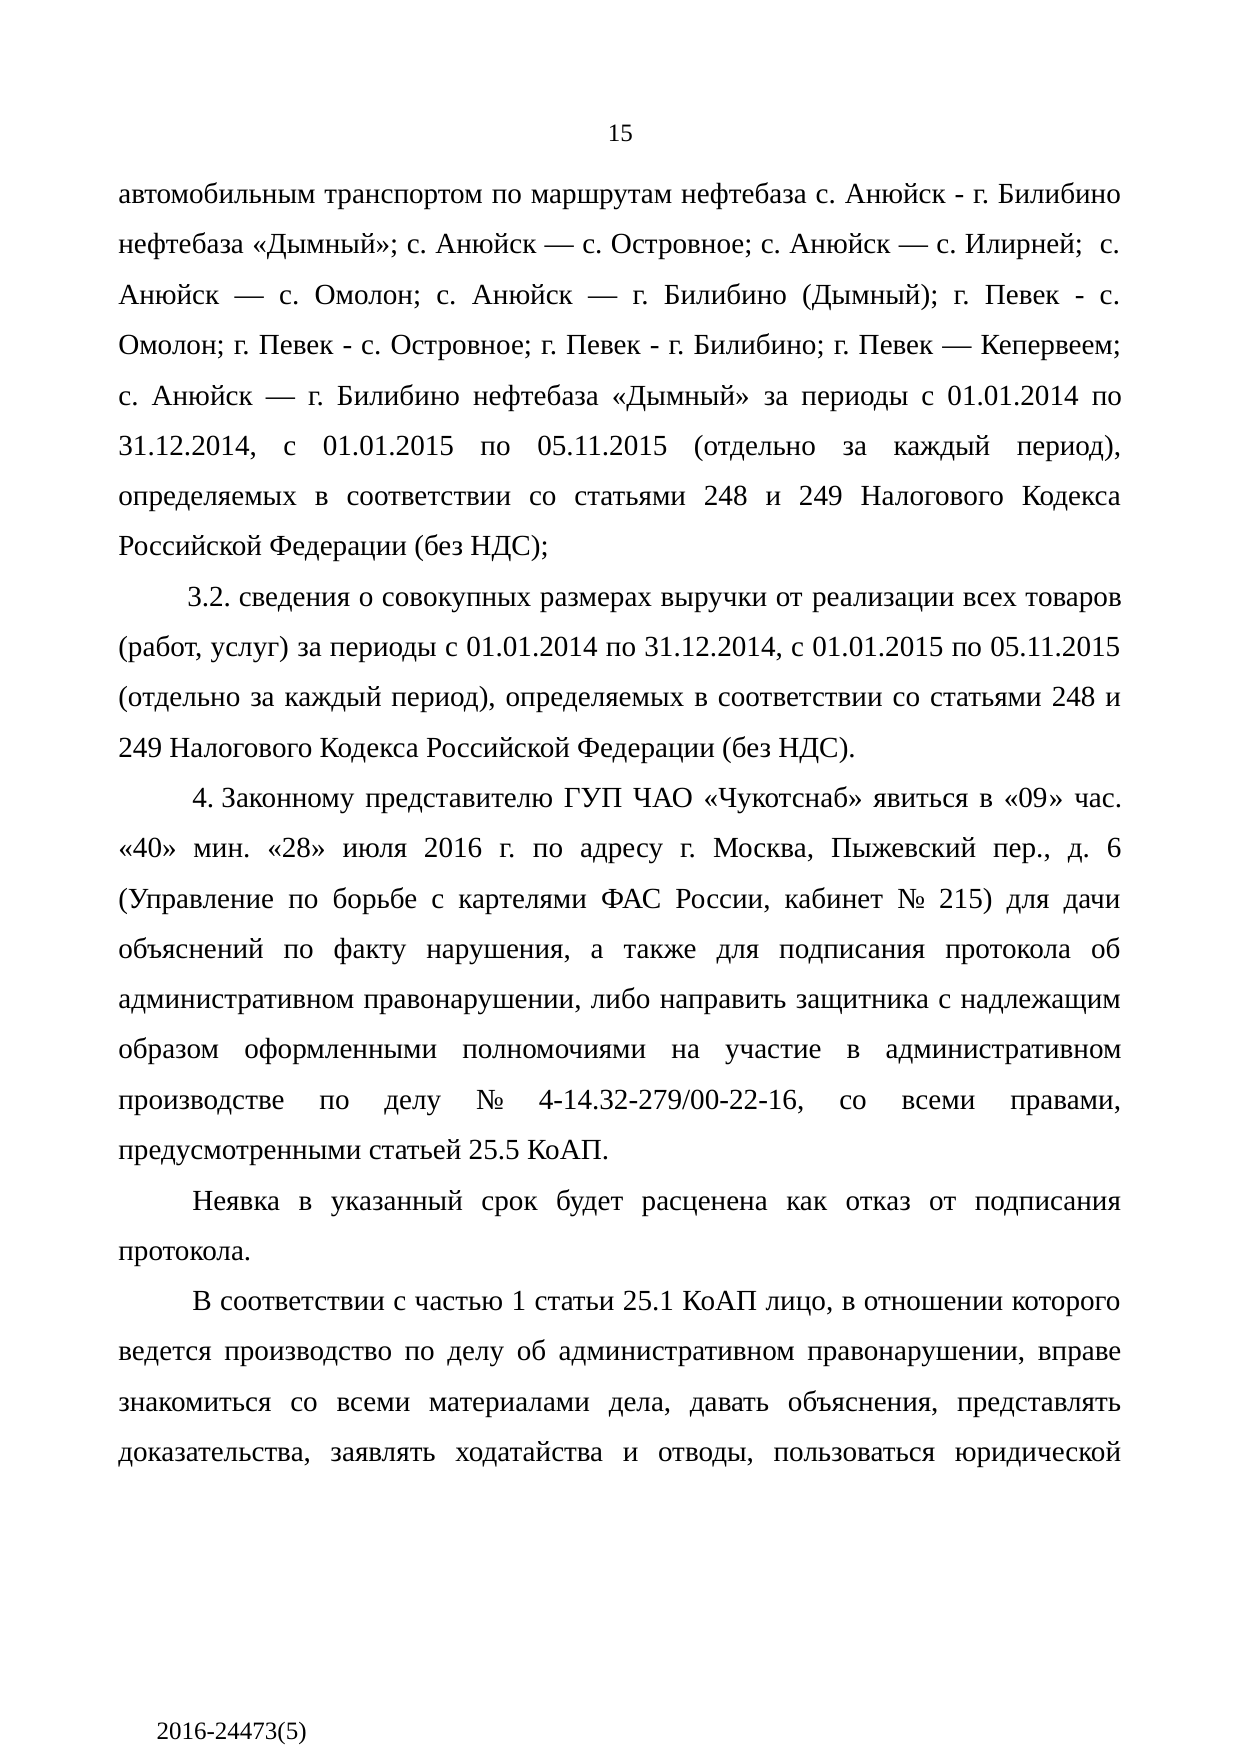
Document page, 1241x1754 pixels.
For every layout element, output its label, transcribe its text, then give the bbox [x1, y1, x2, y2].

text В соответствии с частью 1 статьи 25.1 КоАП лицо, в отношении которого ведется производство по делу об административном правонарушении, вправе знакомиться со всеми материалами дела, давать объяснения, представлять доказательства, заявлять ходатайства и отводы, пользоваться юридической [118, 1283, 1122, 1468]
list автомобильным транспортом по маршрутам нефтебаза с. Анюйск - г. Билибино нефтебаза «Дымный»; с. Анюйск — с. Островное; с. Анюйск — с. Илирней; с. Анюйск — с. Омолон; с. Анюйск — г. Билибино (Дымный); г. Певек - с. Омолон; г. Певек - с. Островное; г. Певек - г. Билибино; г. Певек — Кепервеем; с. Анюйск — г. Билибино нефтебаза «Дымный» за периоды с 01.01.2014 по 31.12.2014, с 01.01.2015 по 05.11.2015 (отдельно за каждый период), определяемых в соответствии со статьями 248 и 249 Налогового Кодекса Российской Федерации (без НДС); [118, 176, 1122, 562]
text Неявка в указанный срок будет расценена как отказ от подписания протокола. [118, 1183, 1122, 1266]
list 3.2. сведения о совокупных размерах выручки от реализации всех товаров (работ, услуг) за периоды с 01.01.2014 по 31.12.2014, с 01.01.2015 по 05.11.2015 (отдельно за каждый период), определяемых в соответствии со статьями 248 и 249 Налогового Кодекса Российской Федерации (без НДС). [118, 579, 1122, 763]
text 4. Законному представителю ГУП ЧАО «Чукотснаб» явиться в «09» час. «40» мин. «28» июля 2016 г. по адресу г. Москва, Пыжевский пер., д. 6 (Управление по борьбе с картелями ФАС России, кабинет № 215) для дачи объяснений по факту нарушения, а также для подписания протокола об административном правонарушении, либо направить защитника с надлежащим образом оформленными полномочиями на участие в административном производстве по делу № 4-14.32-279/00-22-16, со всеми правами, предусмотренными статьей 25.5 КоАП. [118, 780, 1122, 1166]
